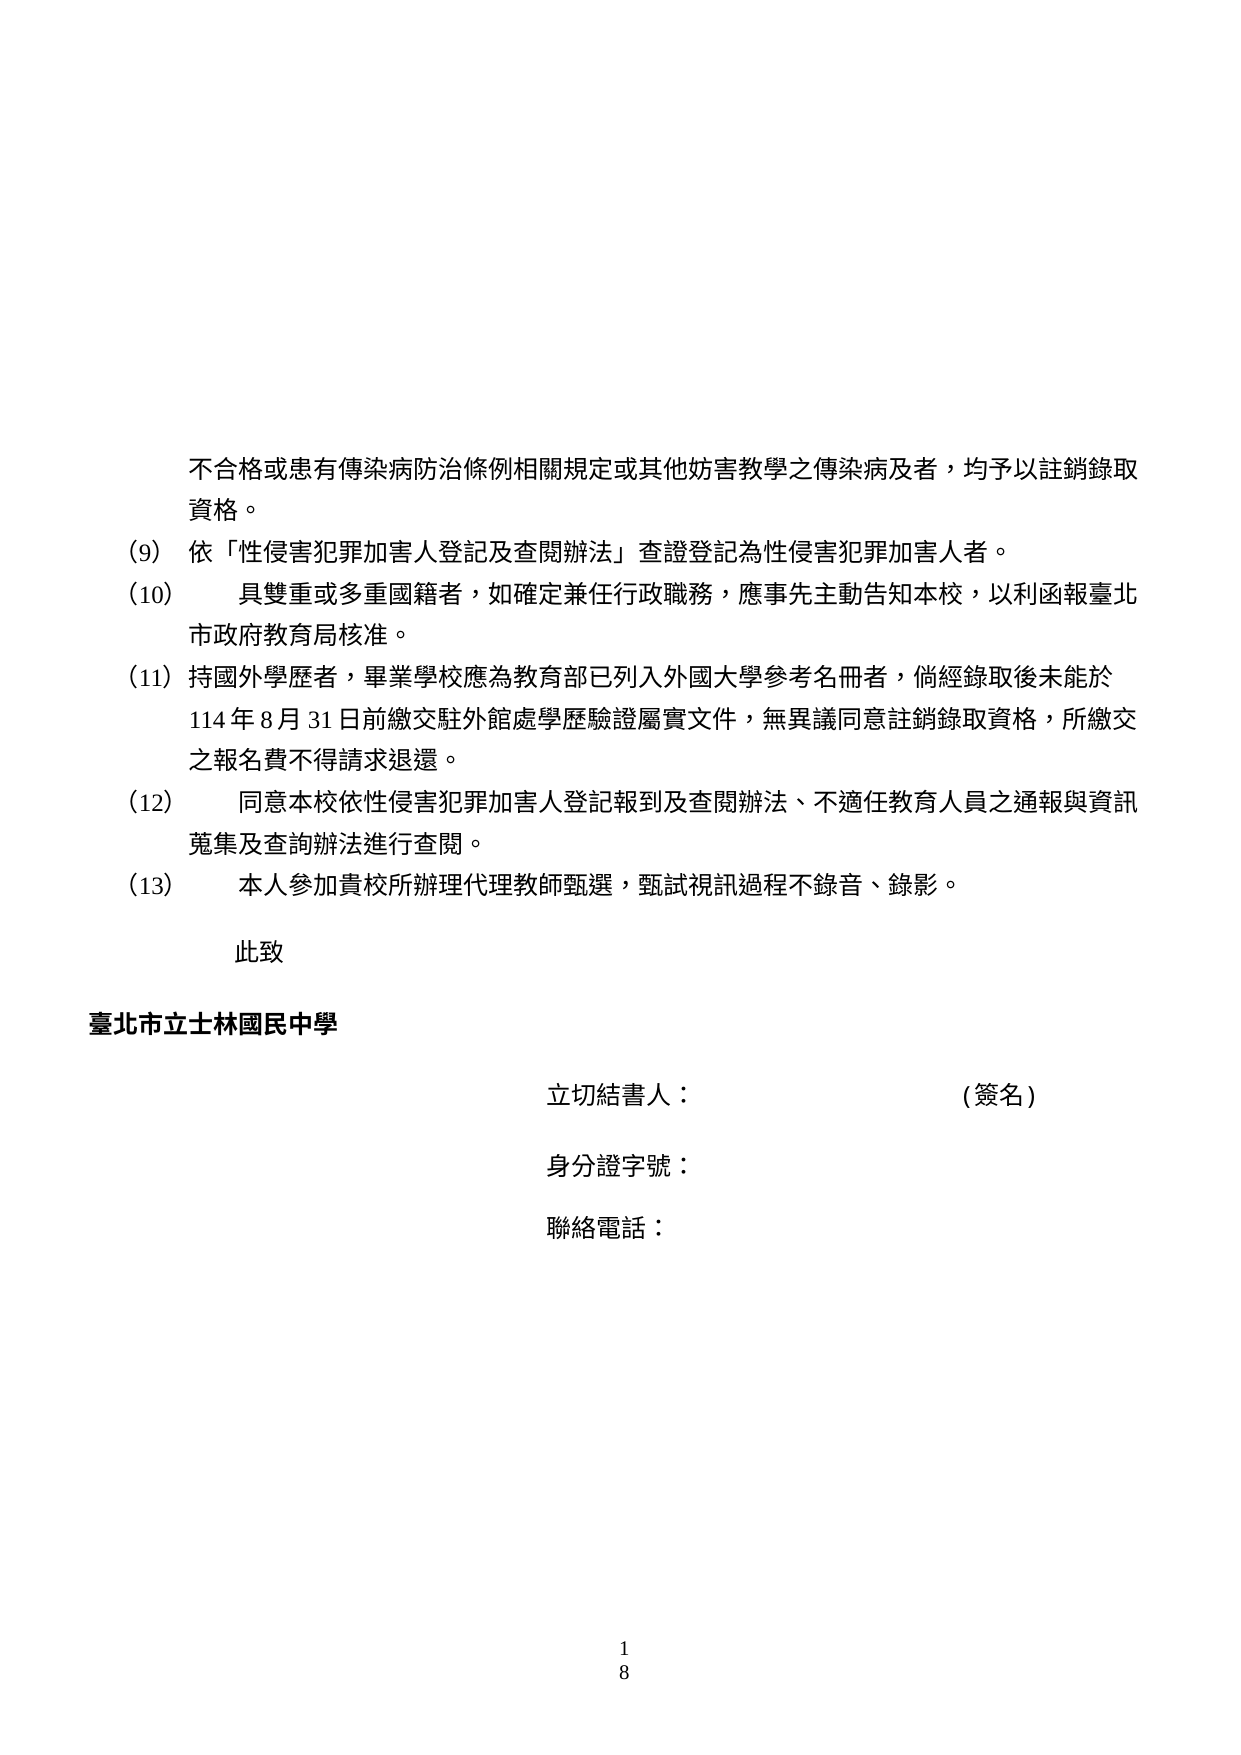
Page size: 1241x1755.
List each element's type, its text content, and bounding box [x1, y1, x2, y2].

list 具雙重或多重國籍者，如確定兼任行政職務，應事先主動告知本校，以利函報臺北市政府教育局核准。 [114, 574, 1152, 652]
text 身分證字號： [89, 1122, 1152, 1185]
text 聯絡電話： [89, 1185, 1152, 1247]
list 同意本校依性侵害犯罪加害人登記報到及查閱辦法、不適任教育人員之通報與資訊蒐集及查詢辦法進行查閱。 [114, 782, 1152, 860]
text 臺北市立士林國民中學 [89, 1004, 1152, 1040]
list 本人參加貴校所辦理代理教師甄選，甄試視訊過程不錄音、錄影。 [114, 866, 1152, 902]
list 依「性侵害犯罪加害人登記及查閱辦法」查證登記為性侵害犯罪加害人者。 [114, 532, 1152, 569]
list 不合格或患有傳染病防治條例相關規定或其他妨害教學之傳染病及者，均予以註銷錄取資格。 [114, 449, 1152, 527]
list 持國外學歷者，畢業學校應為教育部已列入外國大學參考名冊者，倘經錄取後未能於114年8月31日前繳交駐外館處學歷驗證屬實文件，無異議同意註銷錄取資格，所繳交之報名費不得請求退還。 [114, 657, 1152, 777]
text 立切結書人： (簽名) [89, 1076, 1152, 1112]
text 此致 [234, 932, 1152, 969]
